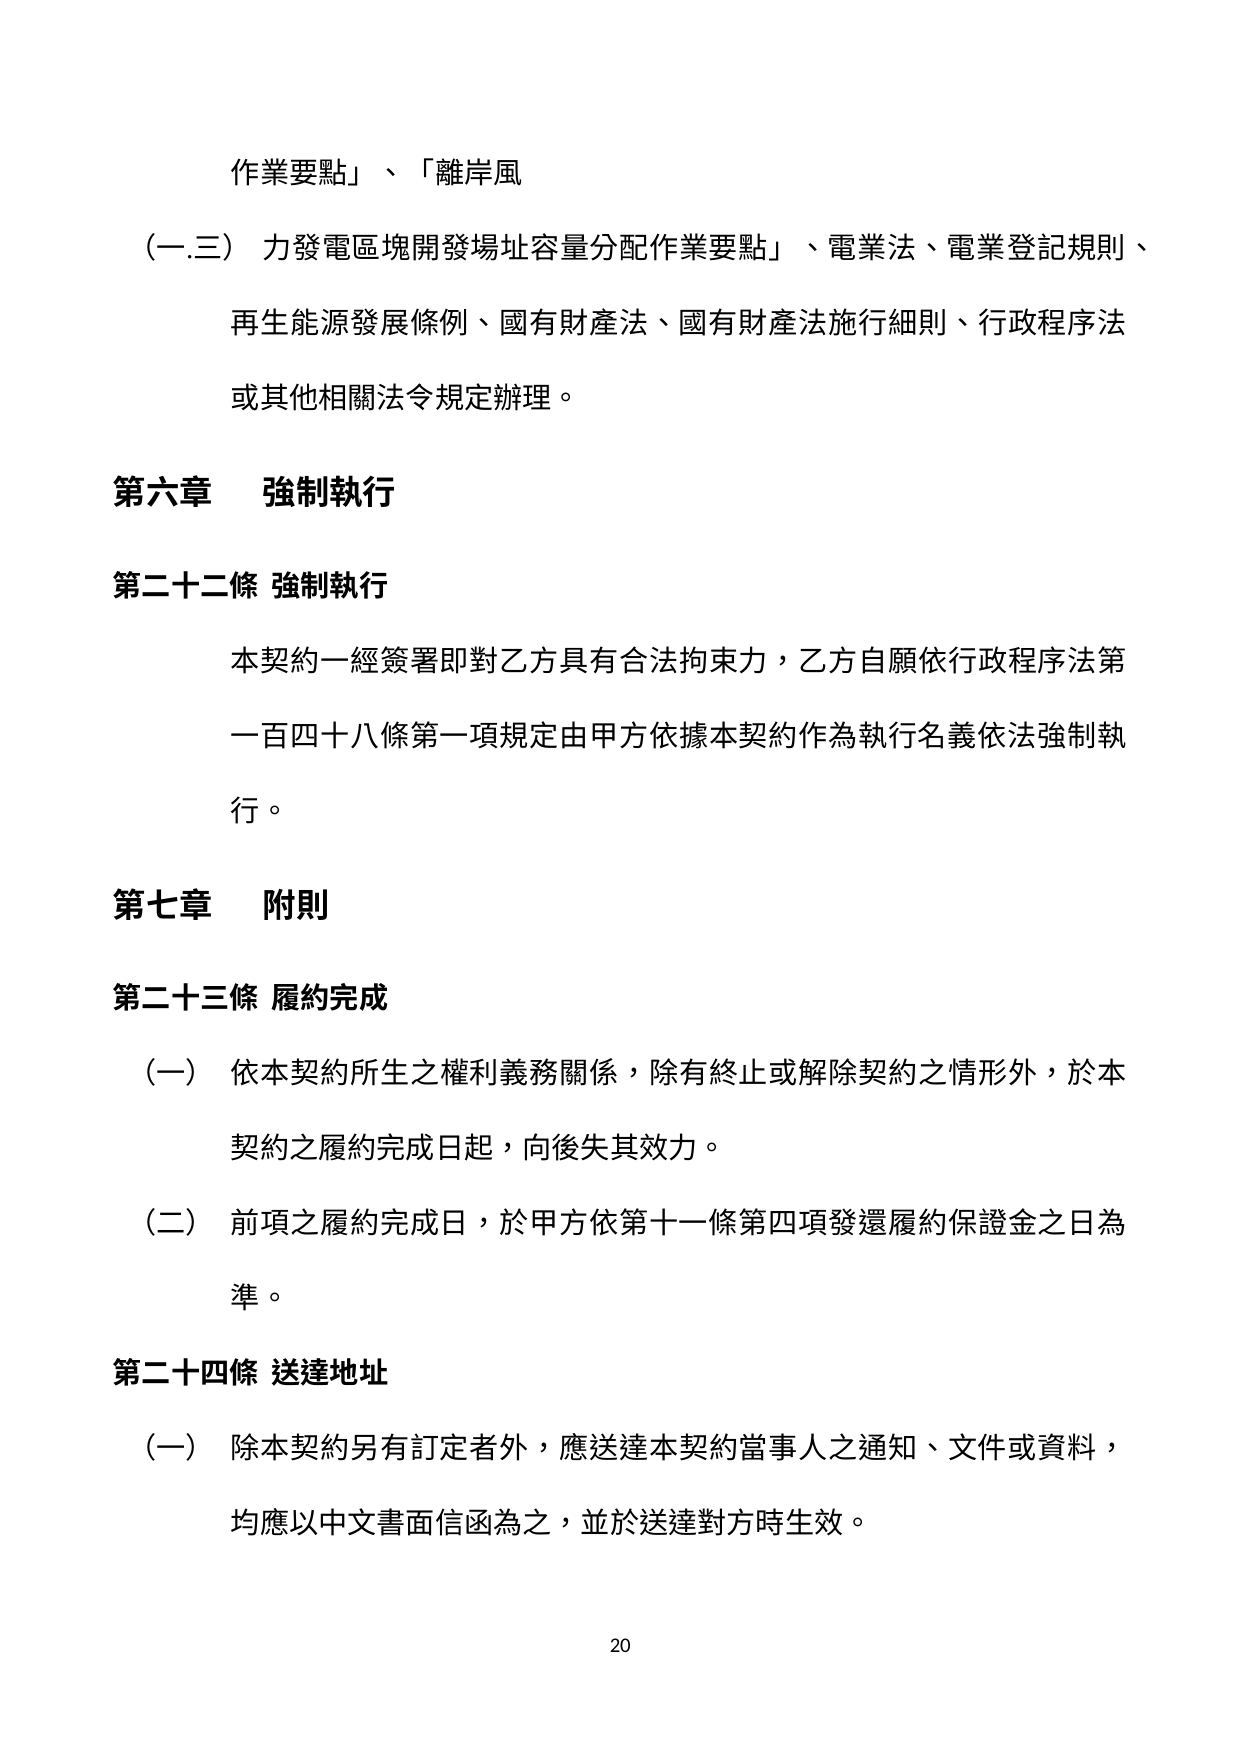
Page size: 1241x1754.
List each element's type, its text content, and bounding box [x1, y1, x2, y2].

list 力發電區塊開發場址容量分配作業要點」、電業法、電業登記規則、再生能源發展條例、國有財產法、國有財產法施行細則、行政程序法或其他相關法令規定辦理。 [127, 209, 1128, 434]
list 前項之履約完成日，於甲方依第十一條第四項發還履約保證金之日為準。 [127, 1184, 1128, 1334]
list 作業要點」、「離岸風 [127, 134, 1128, 209]
list 本契約一經簽署即對乙方具有合法拘束力，乙方自願依行政程序法第一百四十八條第一項規定由甲方依據本契約作為執行名義依法強制執行。 [231, 621, 1128, 846]
subtitle 第七章 附則 [112, 865, 1128, 940]
subtitle 第二十四條 送達地址 [112, 1334, 1128, 1409]
subtitle 第二十三條 履約完成 [112, 959, 1128, 1034]
list 依本契約所生之權利義務關係，除有終止或解除契約之情形外，於本契約之履約完成日起，向後失其效力。 [127, 1034, 1128, 1184]
list 除本契約另有訂定者外，應送達本契約當事人之通知、文件或資料，均應以中文書面信函為之，並於送達對方時生效。 [127, 1409, 1128, 1559]
subtitle 第二十二條 強制執行 [112, 546, 1128, 621]
subtitle 第六章 強制執行 [112, 452, 1128, 527]
